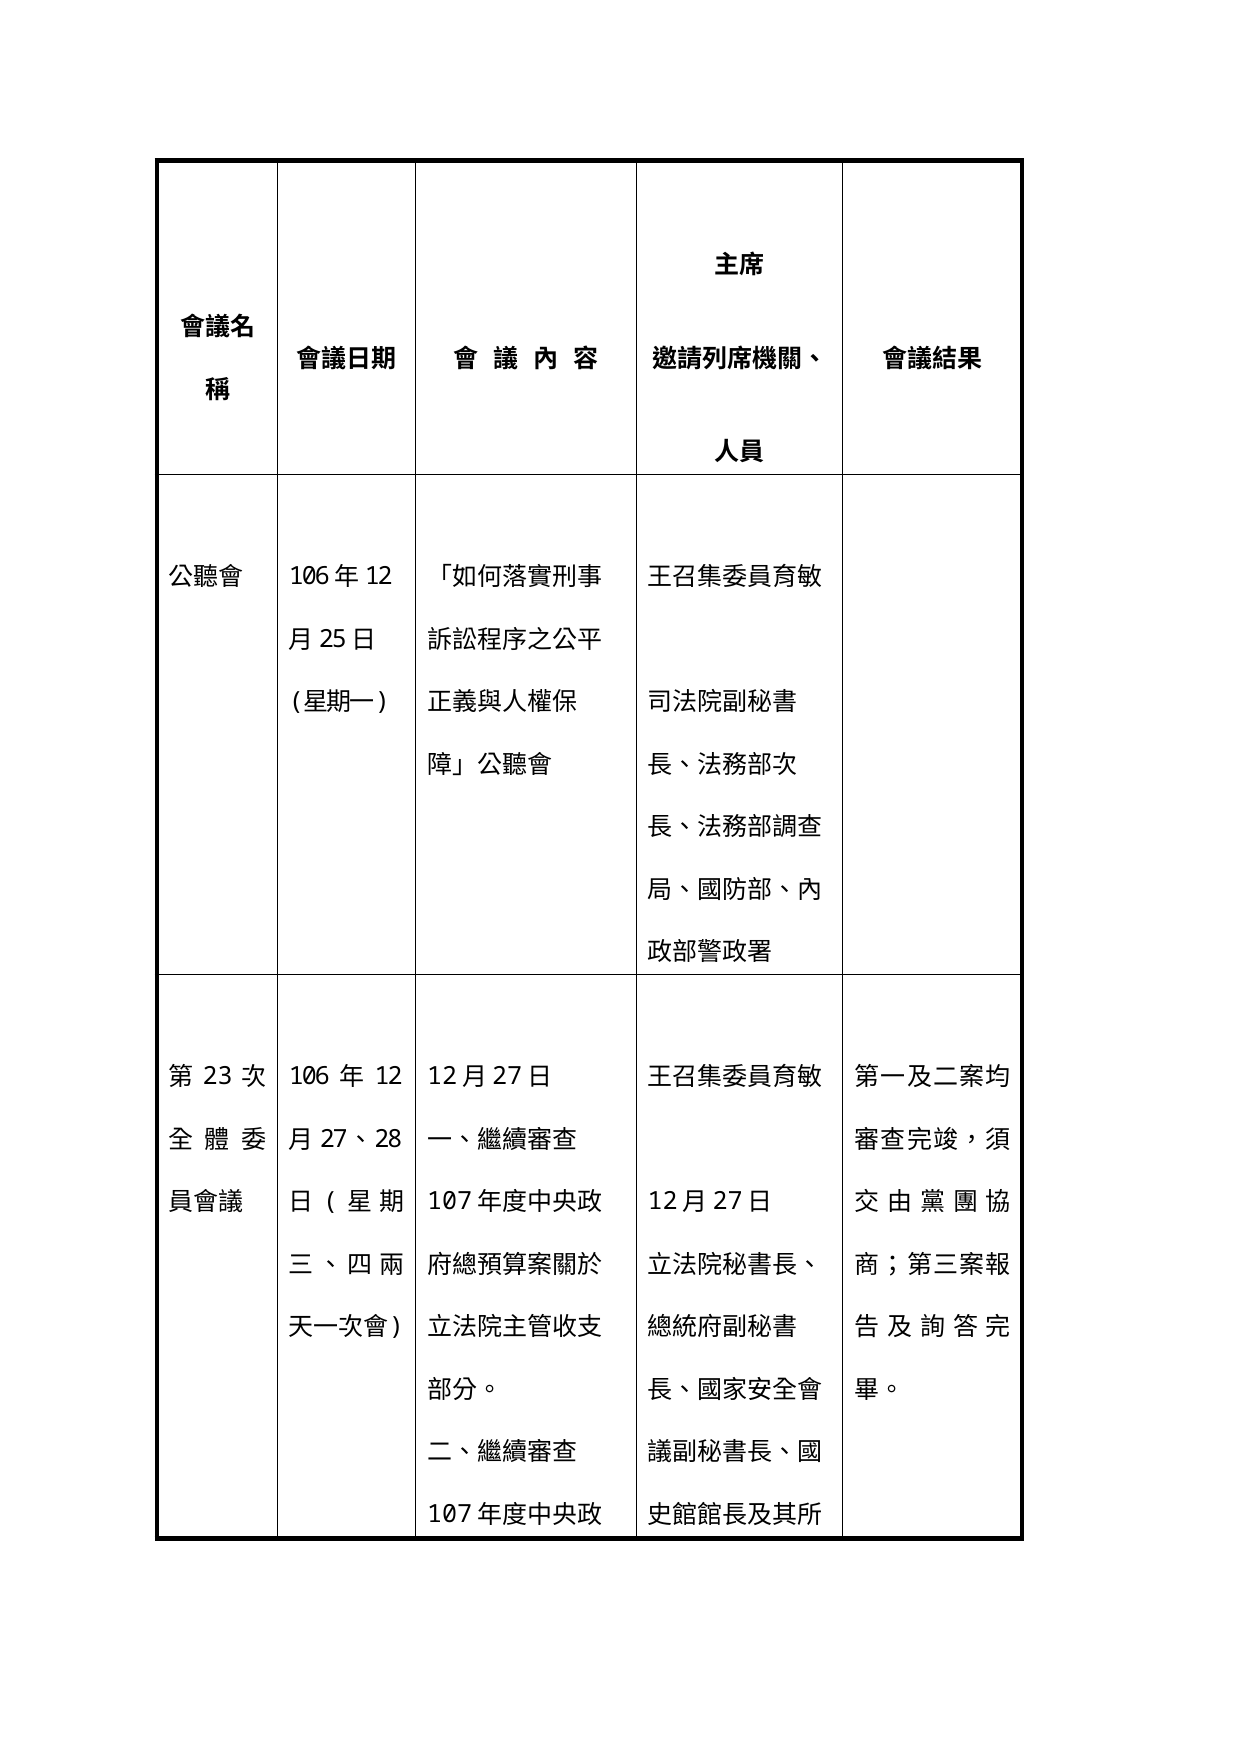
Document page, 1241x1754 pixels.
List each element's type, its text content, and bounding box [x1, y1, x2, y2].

table_cell 106年12月27、28日(星期三、四兩天一次會) [278, 975, 415, 1536]
table_cell 第23次全體委員會議 [159, 975, 277, 1536]
table_cell 「如何落實刑事訴訟程序之公平正義與人權保障」公聽會 [416, 475, 636, 974]
table_cell 106年12月25日(星期一) [278, 475, 415, 974]
table_cell [843, 475, 1020, 974]
table_header 會議名稱 [159, 163, 277, 474]
table_header 主席 邀請列席機關、 人員 [637, 163, 842, 474]
table_header 會議日期 [278, 163, 415, 474]
table_header 會議結果 [843, 163, 1020, 474]
table_cell 第一及二案均審查完竣，須交由黨團協商；第三案報告及詢答完畢。 [843, 975, 1020, 1536]
table_cell 公聽會 [159, 475, 277, 974]
table_cell 12月27日 一、繼續審查107年度中央政府總預算案關於立法院主管收支部分。 二、繼續審查107年度中央政 [416, 975, 636, 1536]
table_header 會議內容 [416, 163, 636, 474]
table_cell 王召集委員育敏 12月27日 立法院秘書長、總統府副秘書長、國家安全會議副秘書長、國史館館長及其所 [637, 975, 842, 1536]
table_cell 王召集委員育敏 司法院副秘書長、法務部次長、法務部調查局、國防部、內政部警政署 [637, 475, 842, 974]
